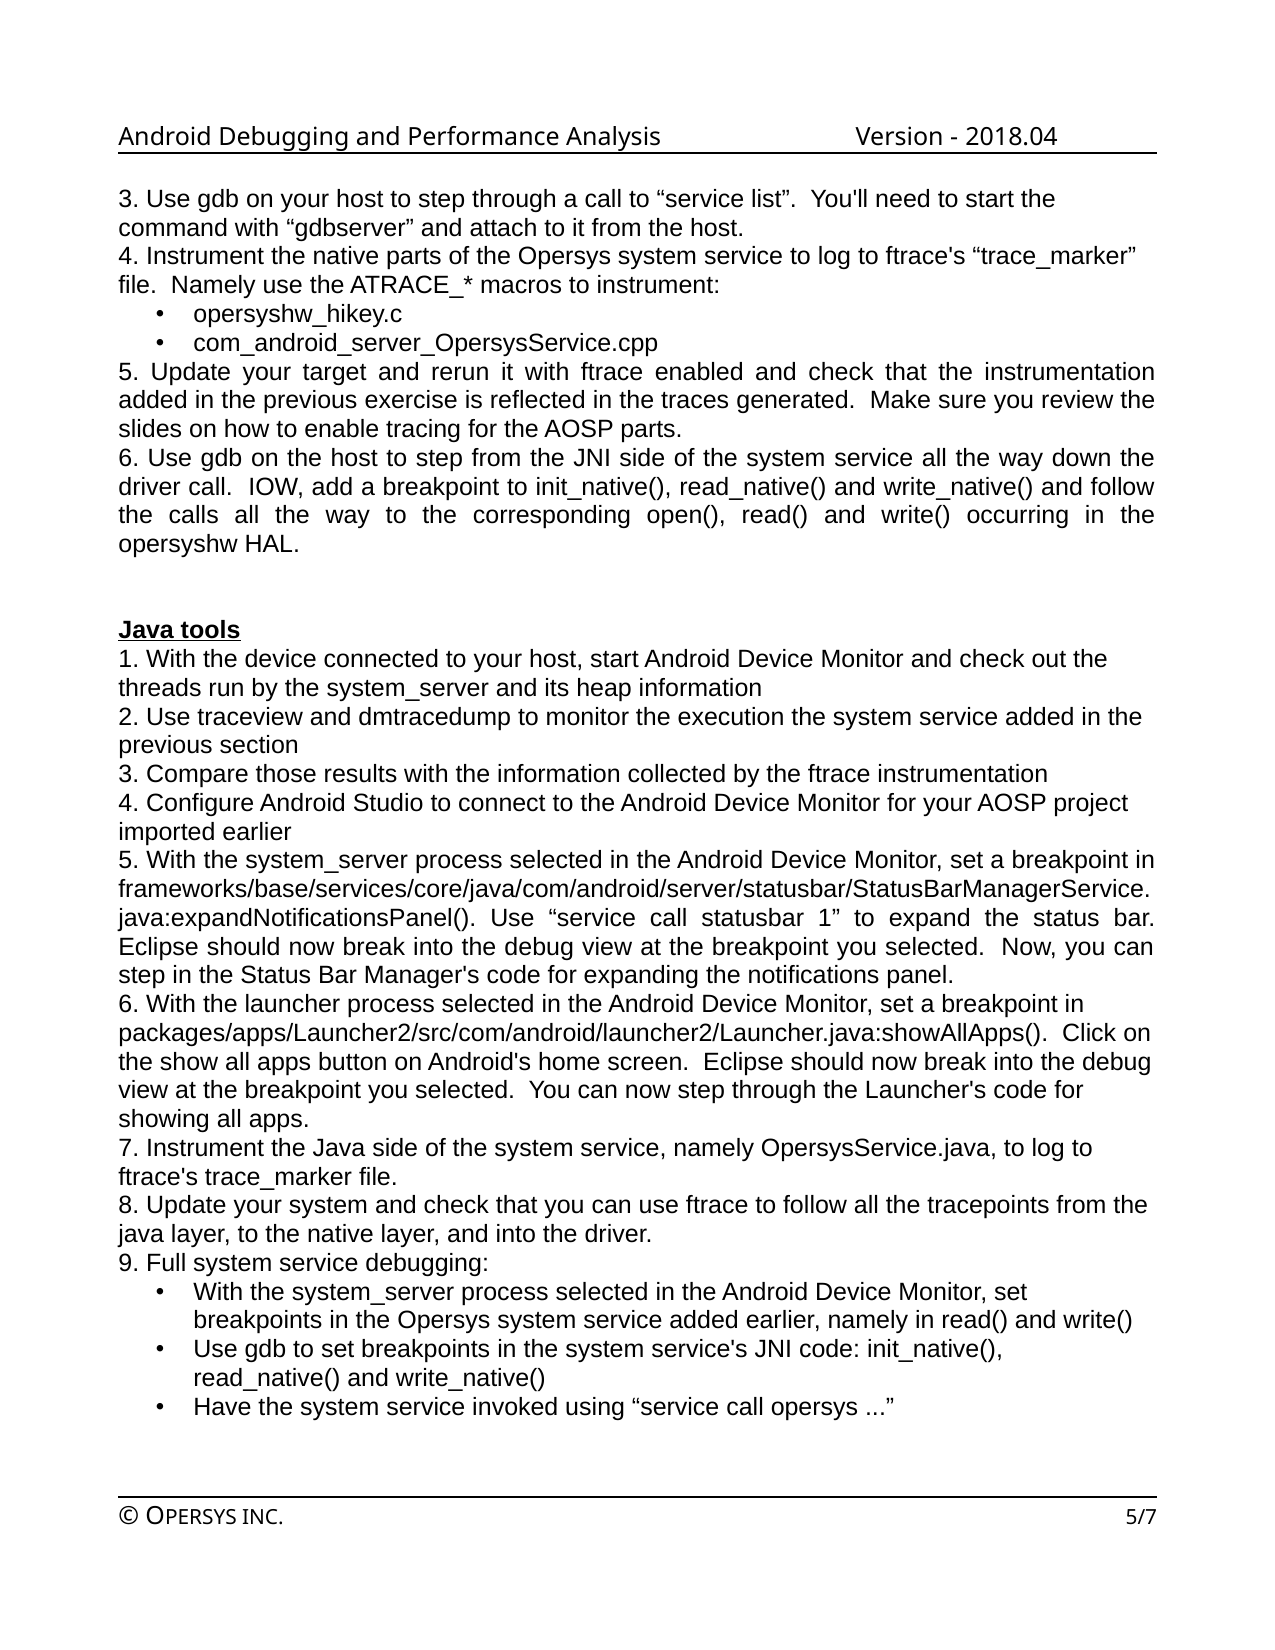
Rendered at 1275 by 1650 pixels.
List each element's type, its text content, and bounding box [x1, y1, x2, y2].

text 3. Compare those results with the information collected by the ftrace instrumentation [118, 759, 1157, 788]
text 8. Update your system and check that you can use ftrace to follow all the tracepoints from the java layer, to the native layer, and into the driver. [118, 1190, 1157, 1248]
list Use gdb to set breakpoints in the system service's JNI code: init_native(), read_native() and write_native() [156, 1334, 1157, 1392]
text 6. With the launcher process selected in the Android Device Monitor, set a breakpoint in packages/apps/Launcher2/src/com/android/launcher2/Launcher.java:showAllApps(). Click on the show all apps button on Android's home screen. Eclipse should now break into the debug view at the breakpoint you selected. You can now step through the Launcher's code for showing all apps. [118, 989, 1157, 1133]
list opersyshw_hikey.c [156, 299, 1157, 328]
text 4. Configure Android Studio to connect to the Android Device Monitor for your AOSP project imported earlier [118, 788, 1157, 845]
text 9. Full system service debugging: [118, 1248, 1157, 1276]
text 2. Use traceview and dmtracedump to monitor the execution the system service added in the previous section [118, 701, 1157, 759]
list Have the system service invoked using “service call opersys ...” [156, 1392, 1157, 1421]
text 7. Instrument the Java side of the system service, namely OpersysService.java, to log to ftrace's trace_marker file. [118, 1133, 1157, 1190]
text 5. With the system_server process selected in the Android Device Monitor, set a breakpoint in frameworks/base/services/core/java/com/android/server/statusbar/StatusBarManagerService.java:expandNotificationsPanel(). Use “service call statusbar 1” to expand the status bar. Eclipse should now break into the debug view at the breakpoint you selected. Now, you can step in the Status Bar Manager's code for expanding the notifications panel. [118, 845, 1157, 989]
text 4. Instrument the native parts of the Opersys system service to log to ftrace's “trace_marker” file. Namely use the ATRACE_* macros to instrument: [118, 241, 1157, 299]
text 5. Update your target and rerun it with ftrace enabled and check that the instrumentation added in the previous exercise is reflected in the traces generated. Make sure you review the slides on how to enable tracing for the AOSP parts. [118, 356, 1157, 443]
list com_android_server_OpersysService.cpp [156, 328, 1157, 356]
text Java tools [118, 615, 1157, 644]
text 6. Use gdb on the host to step from the JNI side of the system service all the way down the driver call. IOW, add a breakpoint to init_native(), read_native() and write_native() and follow the calls all the way to the corresponding open(), read() and write() occurring in the opersyshw HAL. [118, 443, 1157, 558]
text 1. With the device connected to your host, start Android Device Monitor and check out the threads run by the system_server and its heap information [118, 644, 1157, 701]
list With the system_server process selected in the Android Device Monitor, set breakpoints in the Opersys system service added earlier, namely in read() and write() [156, 1276, 1157, 1334]
text 3. Use gdb on your host to step through a call to “service list”. You'll need to start the command with “gdbserver” and attach to it from the host. [118, 184, 1157, 241]
